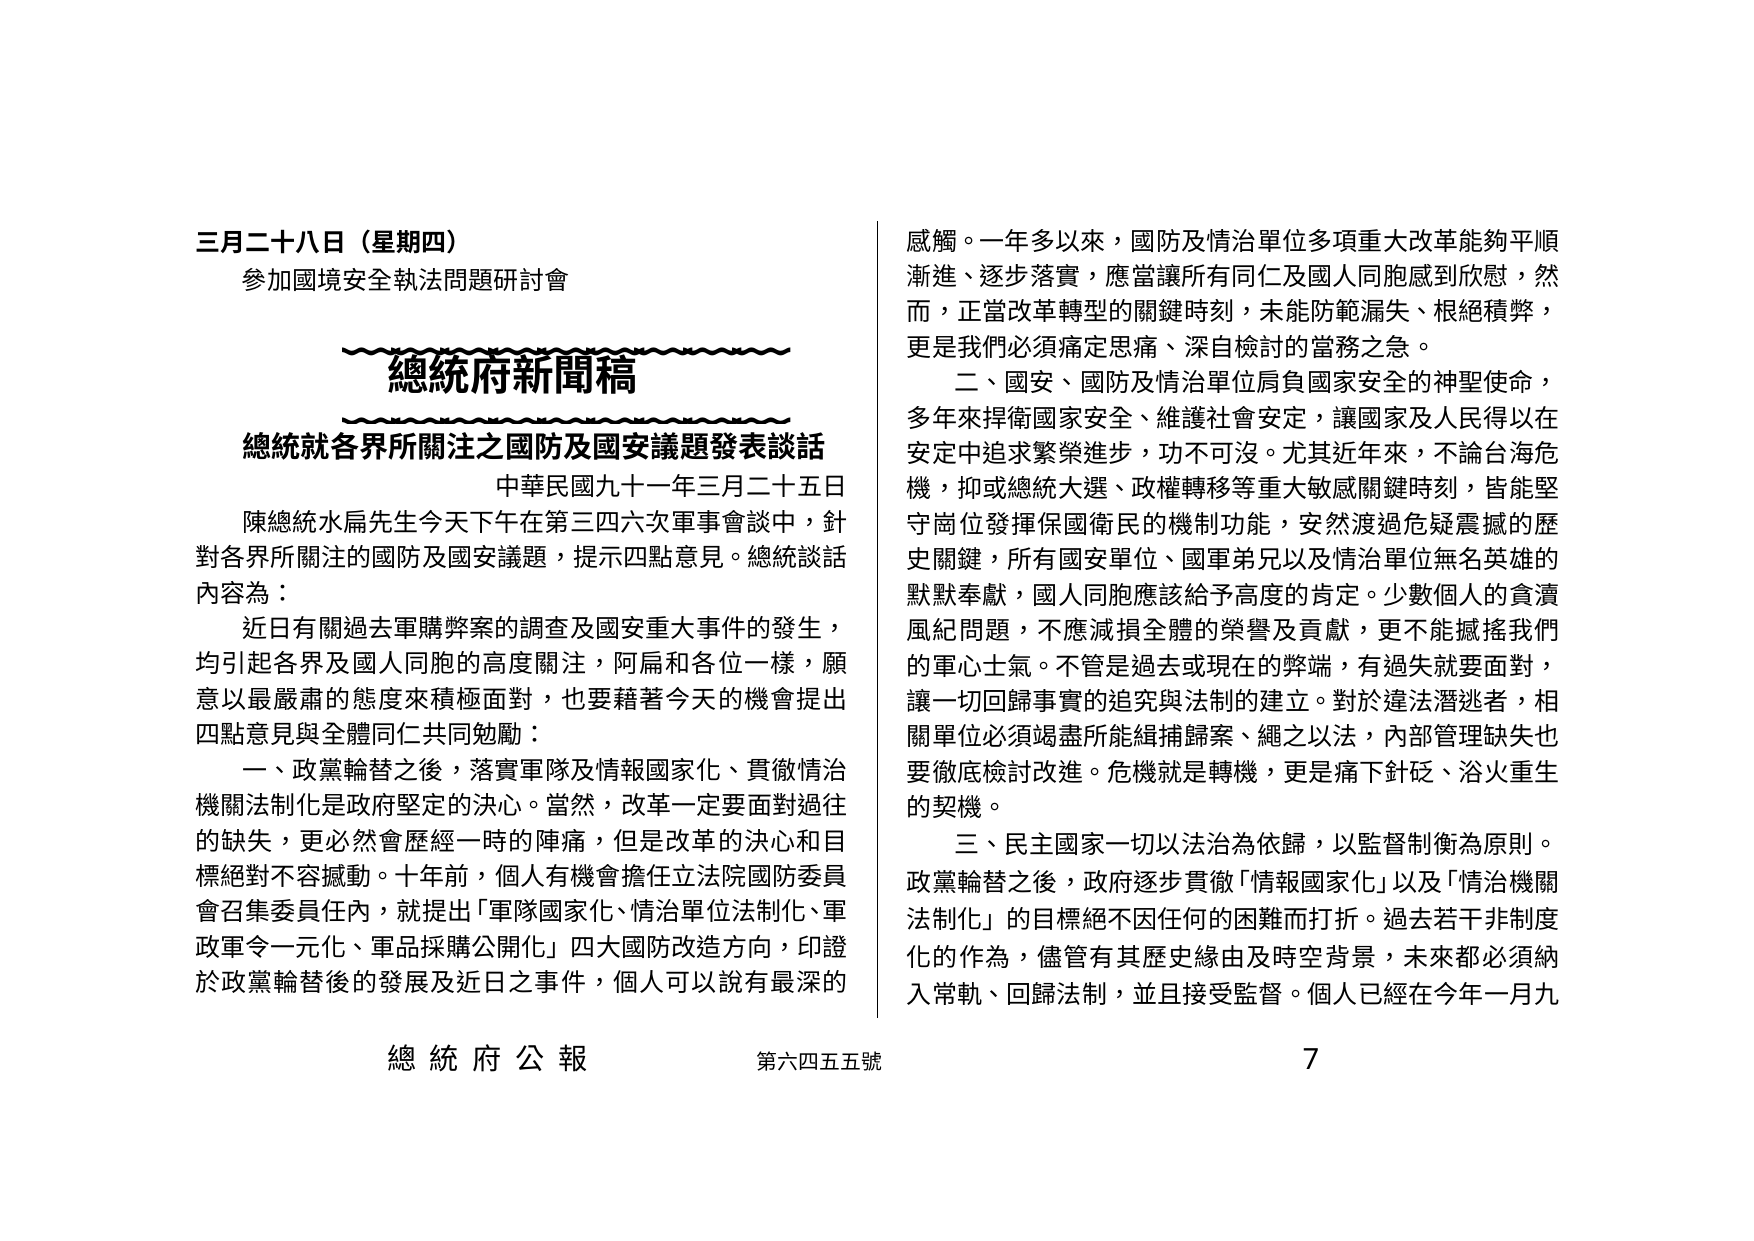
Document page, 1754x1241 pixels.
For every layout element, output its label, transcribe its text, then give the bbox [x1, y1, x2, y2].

table_header ﹏﹏﹏﹏﹏﹏﹏﹏﹏ [340, 326, 852, 351]
table_cell ﹏﹏﹏﹏﹏﹏﹏﹏﹏ [340, 401, 852, 424]
text 陳總統水扁先生今天下午在第三四六次軍事會談中，針對各界所關注的國防及國安議題，提示四點意見。總統談話內容為： [195, 503, 847, 609]
text 近日有關過去軍購弊案的調查及國安重大事件的發生，均引起各界及國人同胞的高度關注，阿扁和各位一樣，願意以最嚴肅的態度來積極面對，也要藉著今天的機會提出四點意見與全體同仁共同勉勵： [195, 609, 847, 751]
text 參加國境安全執法問題研討會 [242, 259, 847, 297]
table_cell [192, 351, 340, 401]
text 總統就各界所關注之國防及國安議題發表談話 [242, 424, 847, 465]
text 三月二十八日（星期四） [195, 222, 847, 259]
table_cell [192, 401, 340, 424]
table_cell 總統府新聞稿 [340, 351, 852, 401]
text 一、政黨輪替之後，落實軍隊及情報國家化、貫徹情治機關法制化是政府堅定的決心。當然，改革一定要面對過往的缺失，更必然會歷經一時的陣痛，但是改革的決心和目標絕對不容撼動。十年前，個人有機會擔任立法院國防委員會召集委員任內，就提出「軍隊國家化、情治單位法制化、軍政軍令一元化、軍品採購公開化」四大國防改造方向，印證於政黨輪替後的發展及近日之事件，個人可以說有最深的 [195, 751, 847, 999]
text 三、民主國家一切以法治為依歸，以監督制衡為原則。政黨輪替之後，政府逐步貫徹「情報國家化」以及「情治機關法制化」的目標絕不因任何的困難而打折。過去若干非制度化的作為，儘管有其歷史緣由及時空背景，未來都必須納入常軌、回歸法制，並且接受監督。個人已經在今年一月九日明確指示，貫徹情治單位法制化，國安局過去非制度內的相關經費必須依法解繳國庫。如何更進一步建立完整的情報監督機制，強化情報工作預算內部控管與外部監督，參照先進民主國家的制度和經驗，確立情治工作的法制基礎，可以說是落實改革的首要工作。包括「國家機密保護法」及「政府資訊公開法」等相關配套立法措施，都應該儘速推動完成。 [907, 824, 1559, 1011]
text 二、國安、國防及情治單位肩負國家安全的神聖使命，多年來捍衛國家安全、維護社會安定，讓國家及人民得以在安定中追求繁榮進步，功不可沒。尤其近年來，不論台海危機，抑或總統大選、政權轉移等重大敏感關鍵時刻，皆能堅守崗位發揮保國衛民的機制功能，安然渡過危疑震撼的歷史關鍵，所有國安單位、國軍弟兄以及情治單位無名英雄的默默奉獻，國人同胞應該給予高度的肯定。少數個人的貪瀆風紀問題，不應減損全體的榮譽及貢獻，更不能撼搖我們的軍心士氣。不管是過去或現在的弊端，有過失就要面對，讓一切回歸事實的追究與法制的建立。對於違法潛逃者，相關單位必須竭盡所能緝捕歸案、繩之以法，內部管理缺失也要徹底檢討改進。危機就是轉機，更是痛下針砭、浴火重生的契機。 [907, 363, 1559, 824]
text 中華民國九十一年三月二十五日 [195, 465, 847, 503]
table_header [192, 326, 340, 351]
text 感觸。一年多以來，國防及情治單位多項重大改革能夠平順漸進、逐步落實，應當讓所有同仁及國人同胞感到欣慰，然而，正當改革轉型的關鍵時刻，未能防範漏失、根絕積弊，更是我們必須痛定思痛、深自檢討的當務之急。 [907, 222, 1559, 363]
